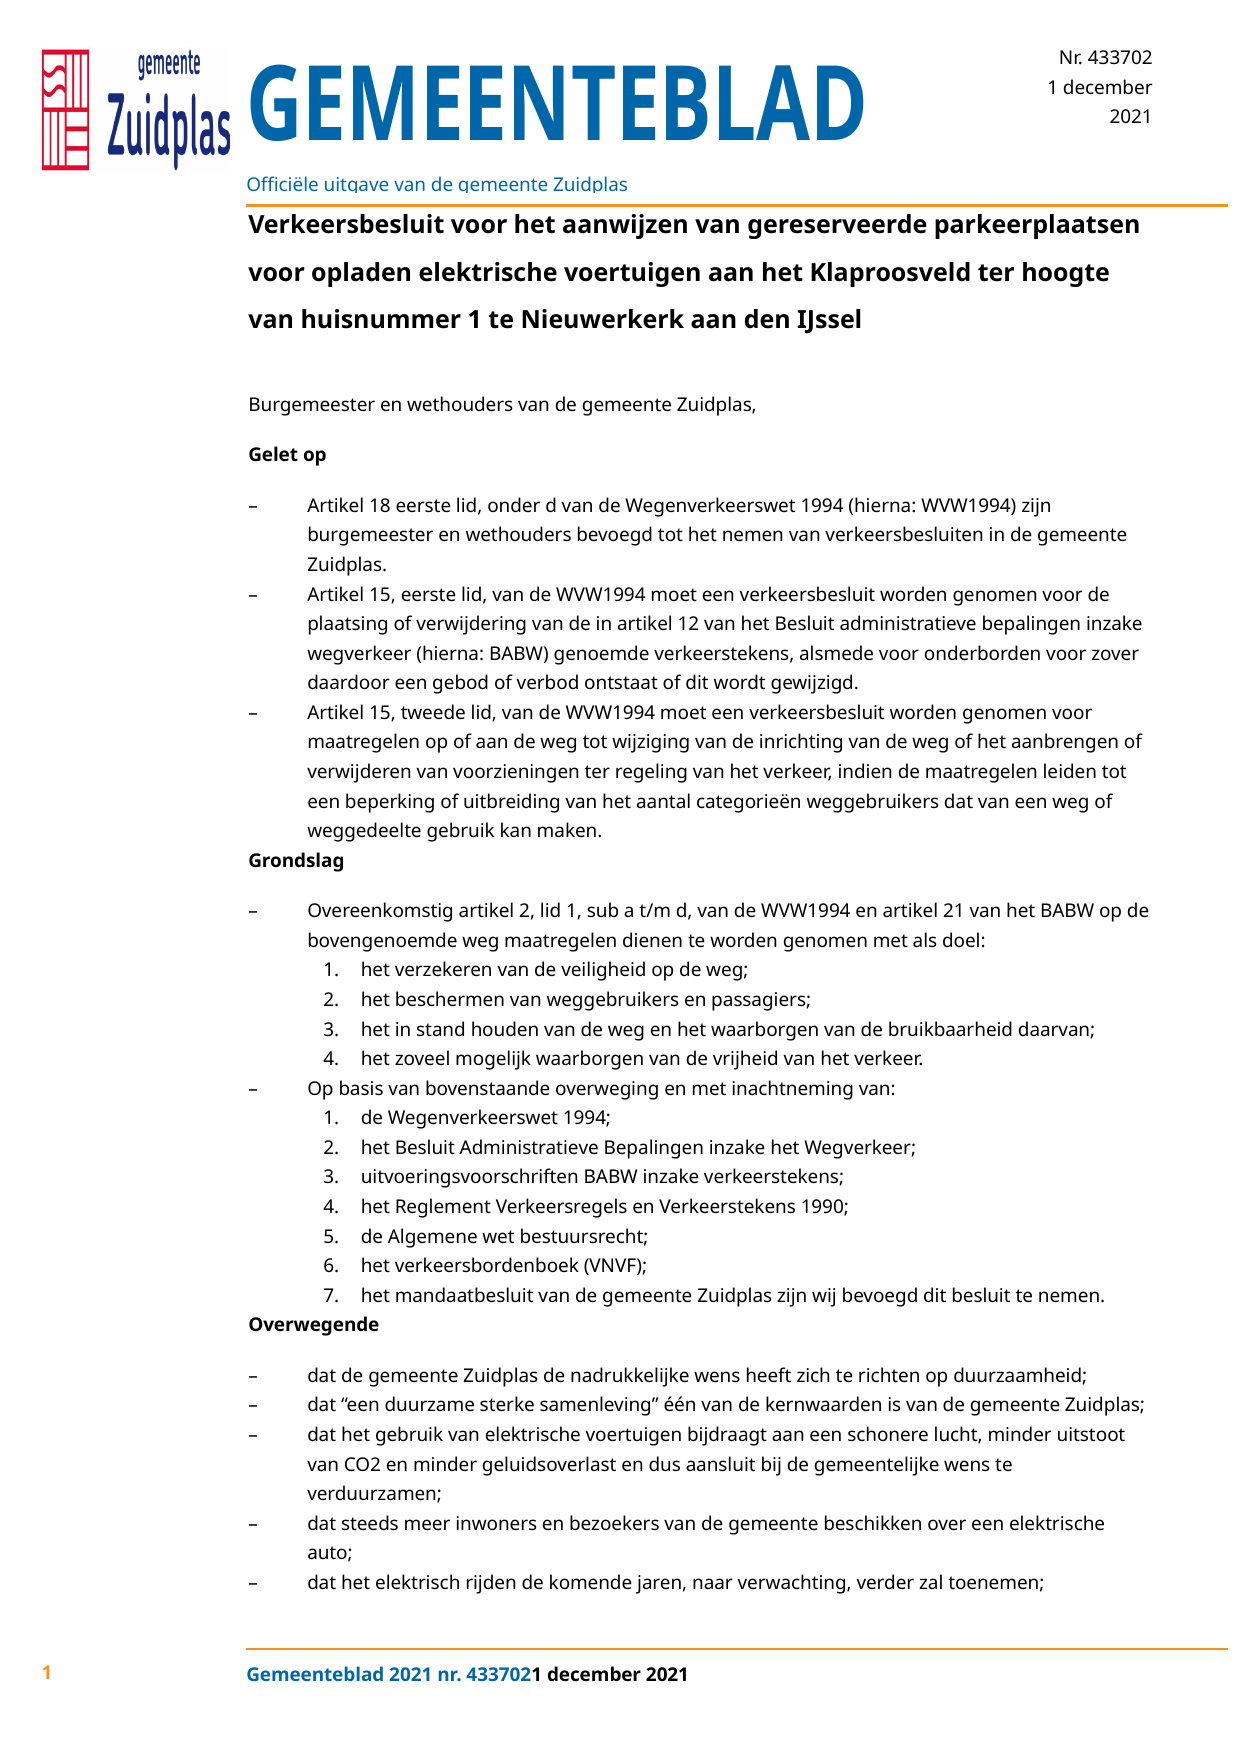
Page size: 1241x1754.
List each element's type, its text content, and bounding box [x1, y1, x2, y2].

list Overeenkomstig artikel 2, lid 1, sub a t/m d, van de WVW1994 en artikel 21 van het BABW op de bovengenoemde weg maatregelen dienen te worden genomen met als doel: [248, 897, 1152, 953]
list de Algemene wet bestuursrecht; [323, 1223, 1152, 1249]
text Gelet op [248, 442, 1152, 467]
text Grondslag [248, 847, 1152, 873]
list het zoveel mogelijk waarborgen van de vrijheid van het verkeer. [323, 1045, 1152, 1071]
picture [41, 47, 231, 172]
list het verkeersbordenboek (VNVF); [323, 1252, 1152, 1278]
list dat het gebruik van elektrische voertuigen bijdraagt aan een schonere lucht, minder uitstoot van CO2 en minder geluidsoverlast en dus aansluit bij de gemeentelijke wens te verduurzamen; [248, 1421, 1152, 1506]
list het mandaatbesluit van de gemeente Zuidplas zijn wij bevoegd dit besluit te nemen. [323, 1282, 1152, 1308]
list het beschermen van weggebruikers en passagiers; [323, 986, 1152, 1012]
text Overwegende [248, 1312, 1152, 1337]
list Artikel 15, tweede lid, van de WVW1994 moet een verkeersbesluit worden genomen voor maatregelen op of aan de weg tot wijziging van de inrichting van de weg of het aanbrengen of verwijderen van voorzieningen ter regeling van het verkeer, indien de maatregelen leiden tot een beperking of uitbreiding van het aantal categorieën weggebruikers dat van een weg of weggedeelte gebruik kan maken. [248, 699, 1152, 843]
list dat het elektrisch rijden de komende jaren, naar verwachting, verder zal toenemen; [248, 1569, 1152, 1595]
list Artikel 18 eerste lid, onder d van de Wegenverkeerswet 1994 (hierna: WVW1994) zijn burgemeester en wethouders bevoegd tot het nemen van ver­keersbe­sluiten in de gemeente Zuidplas. [248, 492, 1152, 577]
list het Reglement Verkeersregels en Verkeerstekens 1990; [323, 1193, 1152, 1219]
list uitvoeringsvoorschriften BABW inzake verkeerstekens; [323, 1164, 1152, 1189]
text Burgemeester en wethouders van de gemeente Zuidplas, [248, 391, 1152, 417]
list dat de gemeente Zuidplas de nadrukkelijke wens heeft zich te richten op duurzaamheid; [248, 1362, 1152, 1388]
text Verkeersbesluit voor het aanwijzen van gereserveerde parkeerplaatsen voor opladen elektrische voertuigen aan het Klaproosveld ter hoogte van huisnummer 1 te Nieuwerkerk aan den IJssel [248, 207, 1152, 336]
list het verzekeren van de veiligheid op de weg; [323, 957, 1152, 982]
list de Wegenverkeerswet 1994; [323, 1104, 1152, 1130]
list het in stand houden van de weg en het waarborgen van de bruikbaarheid daarvan; [323, 1016, 1152, 1042]
list dat steeds meer inwoners en bezoekers van de gemeente beschikken over een elektrische auto; [248, 1510, 1152, 1565]
list het Besluit Administratie­ve Bepa­lingen inzake het Weg­ver­keer; [323, 1134, 1152, 1160]
list dat “een duurzame sterke samenleving” één van de kernwaarden is van de gemeente Zuidplas; [248, 1392, 1152, 1417]
list Artikel 15, eerste lid, van de WVW1994 moet een verkeersbesluit worden genomen voor de plaatsing of verwijdering van de in artikel 12 van het Besluit administratieve bepalingen inzake wegverkeer (hierna: BABW) genoemde verkeerstekens, alsmede voor onderborden voor zover daardoor een gebod of verbod ontstaat of dit wordt gewijzigd. [248, 581, 1152, 695]
list Op basis van bovenstaande overweging en met inachtneming van: [248, 1075, 1152, 1101]
